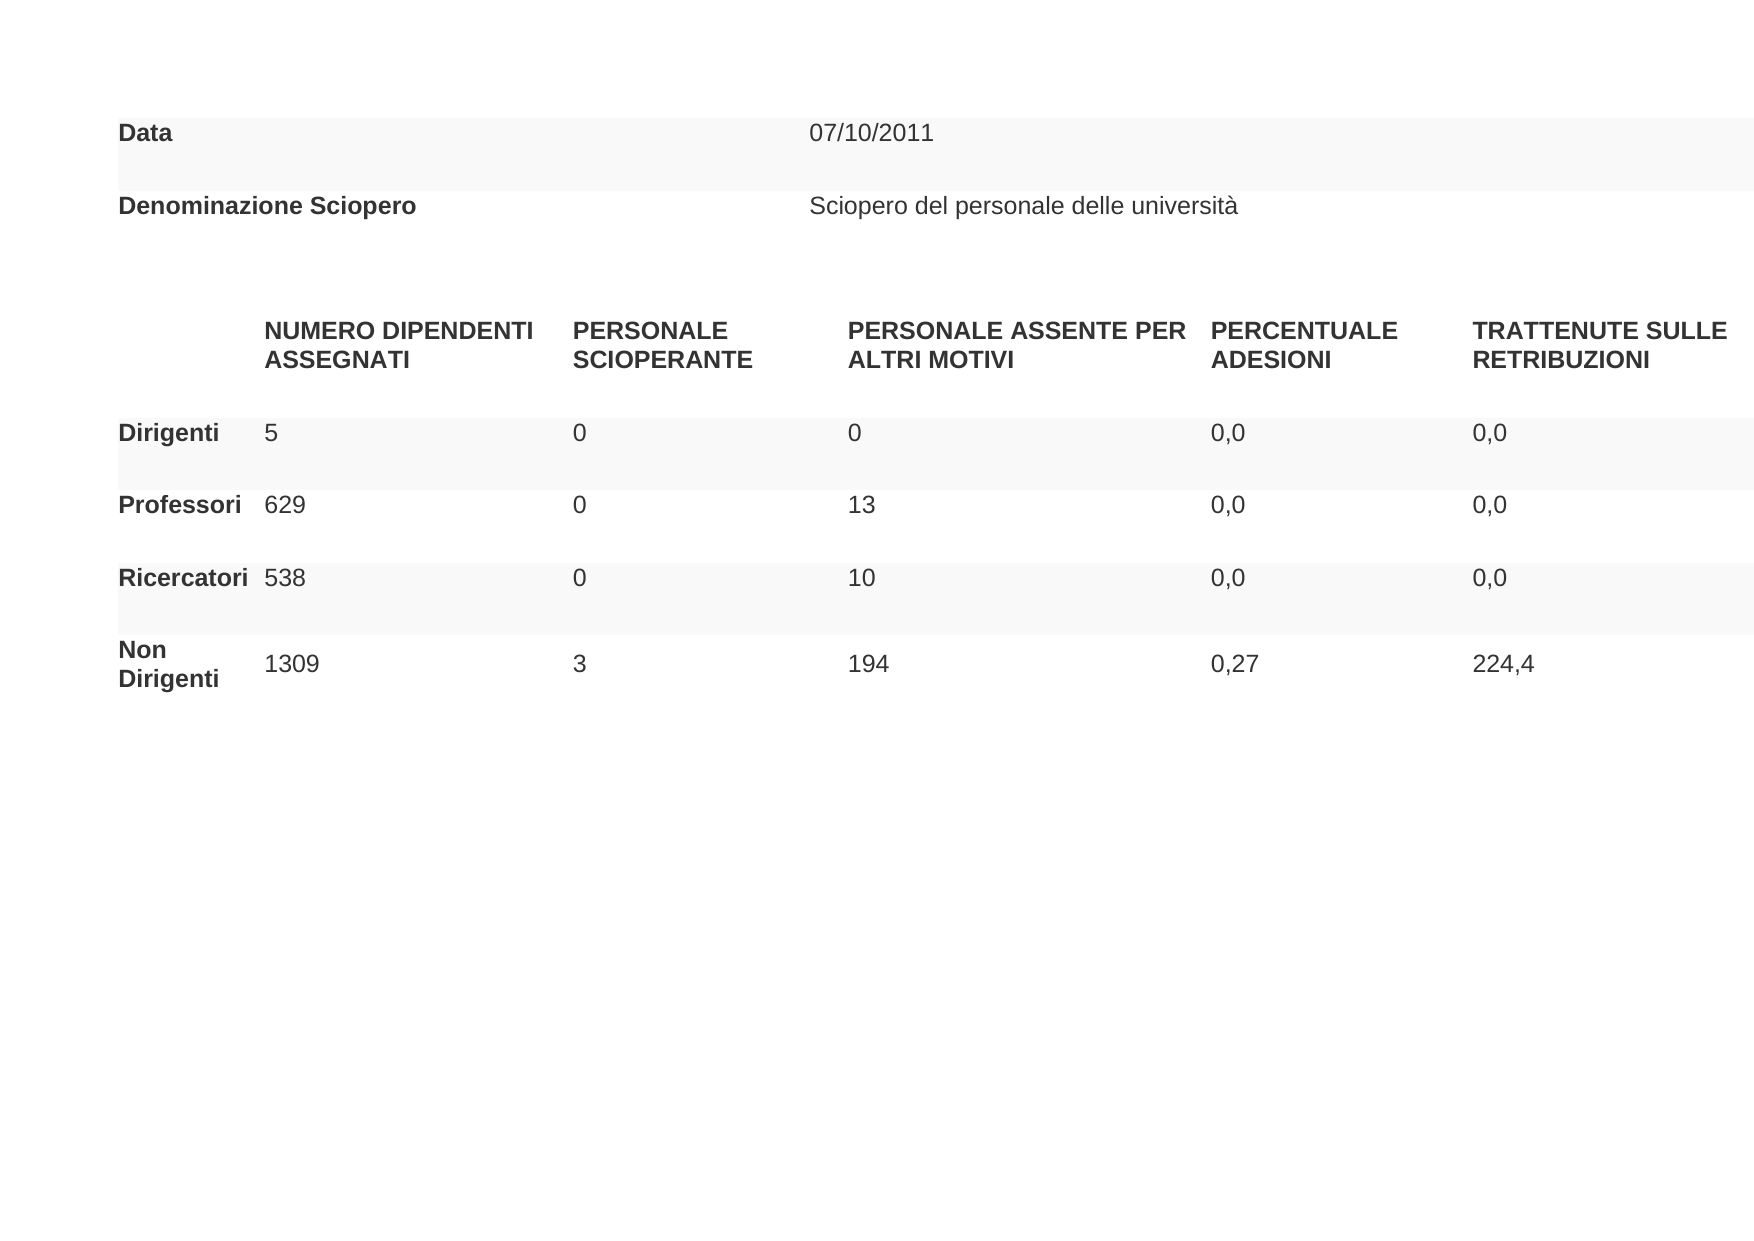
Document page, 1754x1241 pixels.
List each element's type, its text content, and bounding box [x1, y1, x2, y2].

table_cell 0,27 [1211, 635, 1472, 736]
table_cell 224,4 [1472, 635, 1754, 736]
table_cell 0,0 [1472, 563, 1754, 635]
table_cell 0 [573, 418, 848, 490]
table_cell 0 [573, 563, 848, 635]
table_cell 10 [848, 563, 1211, 635]
table_cell 0 [573, 490, 848, 563]
table_header 07/10/2011 [809, 118, 1754, 191]
table_cell 629 [264, 490, 573, 563]
table_cell 1309 [264, 635, 573, 736]
table_cell 5 [264, 418, 573, 490]
table_header Data [118, 118, 809, 191]
table_cell 0,0 [1211, 563, 1472, 635]
table_cell 194 [848, 635, 1211, 736]
table_cell 0,0 [1472, 490, 1754, 563]
table_header PERSONALE ASSENTE PER ALTRI MOTIVI [848, 316, 1211, 418]
table_header PERCENTUALE ADESIONI [1211, 316, 1472, 418]
table_header TRATTENUTE SULLE RETRIBUZIONI [1472, 316, 1754, 418]
table_cell 538 [264, 563, 573, 635]
table_cell Professori [118, 490, 264, 563]
table_cell 0,0 [1472, 418, 1754, 490]
table_cell Denominazione Sciopero [118, 191, 809, 263]
table_cell Sciopero del personale delle università [809, 191, 1754, 263]
table_cell 13 [848, 490, 1211, 563]
table_cell Ricercatori [118, 563, 264, 635]
table_cell 0,0 [1211, 418, 1472, 490]
table_cell 3 [573, 635, 848, 736]
table_cell Dirigenti [118, 418, 264, 490]
table_header PERSONALE SCIOPERANTE [573, 316, 848, 418]
table_header NUMERO DIPENDENTI ASSEGNATI [264, 316, 573, 418]
table_cell 0,0 [1211, 490, 1472, 563]
table_cell Non Dirigenti [118, 635, 264, 736]
table_cell 0 [848, 418, 1211, 490]
table_header [118, 316, 264, 418]
